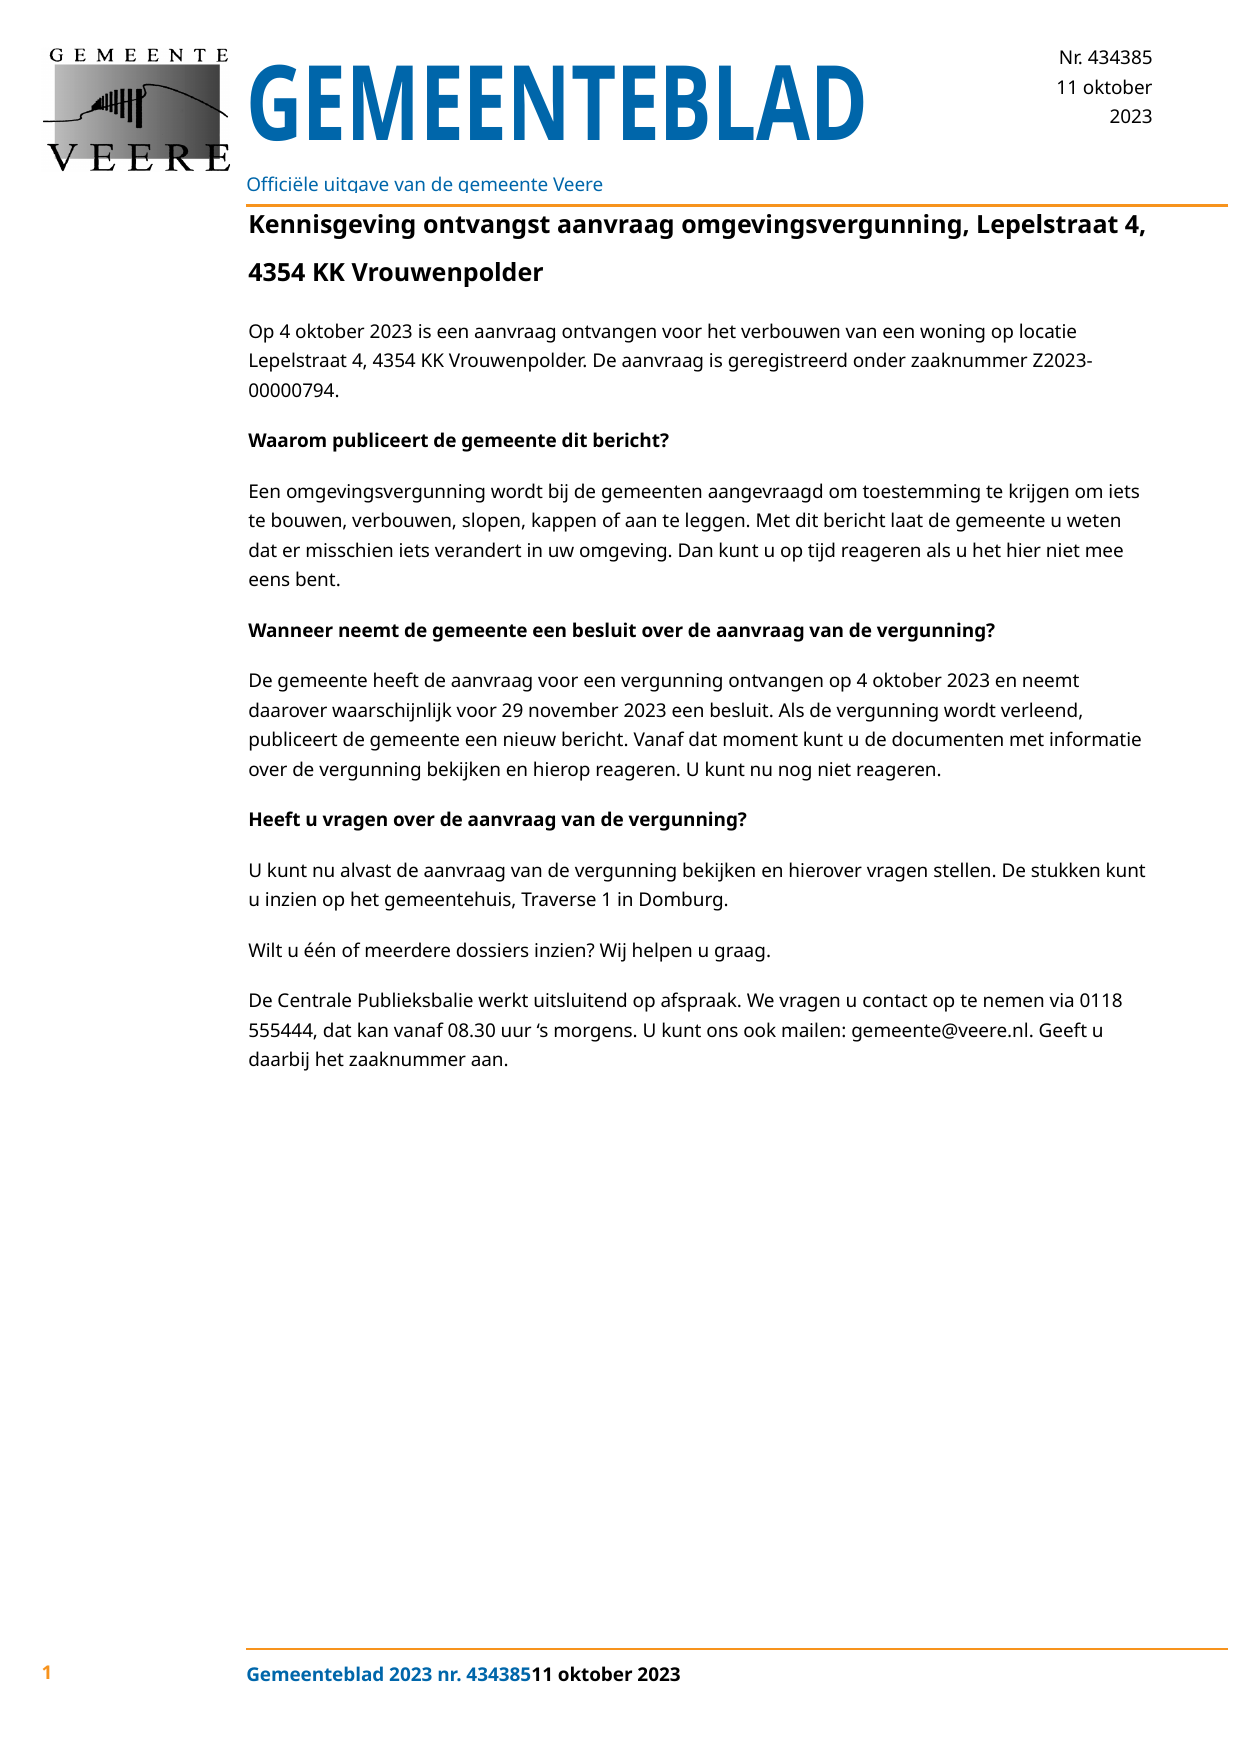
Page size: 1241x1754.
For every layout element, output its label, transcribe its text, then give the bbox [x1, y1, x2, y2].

picture [41, 47, 231, 172]
text Een omgevingsvergunning wordt bij de gemeenten aangevraagd om toestemming te krijgen om iets te bouwen, verbouwen, slopen, kappen of aan te leggen. Met dit bericht laat de gemeente u weten dat er misschien iets verandert in uw omgeving. Dan kunt u op tijd reageren als u het hier niet mee eens bent. [248, 478, 1152, 592]
text Waarom publiceert de gemeente dit bericht? [248, 427, 1152, 453]
text Kennisgeving ontvangst aanvraag omgevingsvergunning, Lepelstraat 4, 4354 KK Vrouwenpolder [248, 207, 1152, 288]
text De Centrale Publieksbalie werkt uitsluitend op afspraak. We vragen u contact op te nemen via 0118 555444, dat kan vanaf 08.30 uur ‘s morgens. U kunt ons ook mailen: gemeente@veere.nl. Geeft u daarbij het zaaknummer aan. [248, 987, 1152, 1072]
text Wilt u één of meerdere dossiers inzien? Wij helpen u graag. [248, 937, 1152, 963]
text Op 4 oktober 2023 is een aanvraag ontvangen voor het verbouwen van een woning op locatie Lepelstraat 4, 4354 KK Vrouwenpolder. De aanvraag is geregistreerd onder zaaknummer Z2023-00000794. [248, 318, 1152, 403]
text Wanneer neemt de gemeente een besluit over de aanvraag van de vergunning? [248, 617, 1152, 643]
text U kunt nu alvast de aanvraag van de vergunning bekijken en hierover vragen stellen. De stukken kunt u inzien op het gemeentehuis, Traverse 1 in Domburg. [248, 857, 1152, 912]
text Heeft u vragen over de aanvraag van de vergunning? [248, 807, 1152, 832]
text De gemeente heeft de aanvraag voor een vergunning ontvangen op 4 oktober 2023 en neemt daarover waarschijnlijk voor 29 november 2023 een besluit. Als de vergunning wordt verleend, publiceert de gemeente een nieuw bericht. Vanaf dat moment kunt u de documenten met informatie over de vergunning bekijken en hierop reageren. U kunt nu nog niet reageren. [248, 667, 1152, 782]
